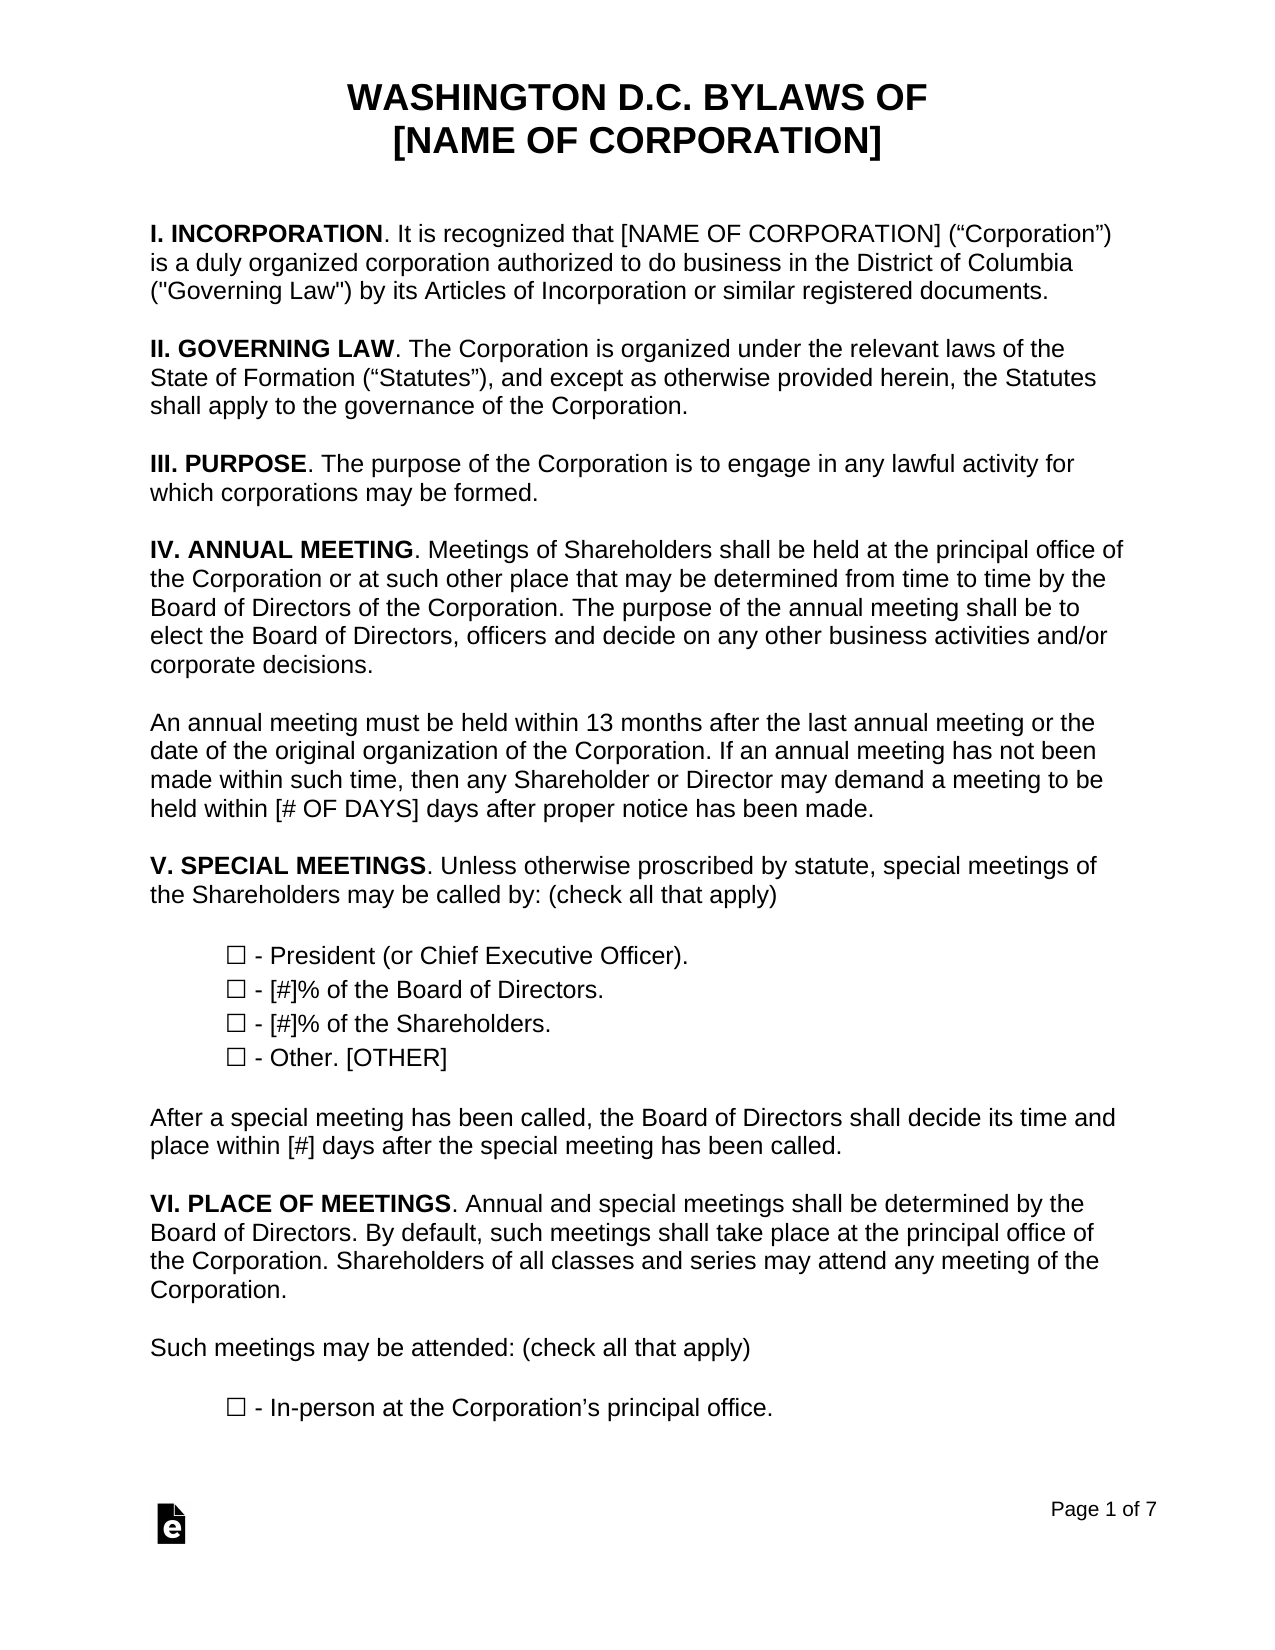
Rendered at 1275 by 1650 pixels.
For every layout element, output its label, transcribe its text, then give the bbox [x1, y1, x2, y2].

text V. SPECIAL MEETINGS. Unless otherwise proscribed by statute, special meetings of the Shareholders may be called by: (check all that apply) [150, 851, 1125, 909]
text ☐ - In-person at the Corporation’s principal office. [225, 1390, 1125, 1424]
text An annual meeting must be held within 13 months after the last annual meeting or the date of the original organization of the Corporation. If an annual meeting has not been made within such time, then any Shareholder or Director may demand a meeting to be held within [# OF DAYS] days after proper notice has been made. [150, 707, 1125, 822]
text ☐ - President (or Chief Executive Officer). [225, 937, 1125, 972]
text ☐ - Other. [OTHER] [225, 1040, 1125, 1074]
text II. GOVERNING LAW. The Corporation is organized under the relevant laws of the State of Formation (“Statutes”), and except as otherwise provided herein, the Statutes shall apply to the governance of the Corporation. [150, 334, 1125, 420]
text Such meetings may be attended: (check all that apply) [150, 1332, 1125, 1361]
text ☐ - [#]% of the Shareholders. [225, 1006, 1125, 1040]
text I. INCORPORATION. It is recognized that [NAME OF CORPORATION] (“Corporation”) is a duly organized corporation authorized to do business in the District of Columbia ("Governing Law") by its Articles of Incorporation or similar registered documents. [150, 219, 1125, 305]
text ☐ - [#]% of the Board of Directors. [225, 972, 1125, 1006]
text IV. ANNUAL MEETING. Meetings of Shareholders shall be held at the principal office of the Corporation or at such other place that may be determined from time to time by the Board of Directors of the Corporation. The purpose of the annual meeting shall be to elect the Board of Directors, officers and decide on any other business activities and/or corporate decisions. [150, 535, 1125, 679]
text WASHINGTON D.C. BYLAWS OF [150, 75, 1125, 118]
text VI. PLACE OF MEETINGS. Annual and special meetings shall be determined by the Board of Directors. By default, such meetings shall take place at the principal office of the Corporation. Shareholders of all classes and series may attend any meeting of the Corporation. [150, 1189, 1125, 1304]
text After a special meeting has been called, the Board of Directors shall decide its time and place within [#] days after the special meeting has been called. [150, 1102, 1125, 1160]
text [NAME OF CORPORATION] [150, 118, 1125, 161]
text III. PURPOSE. The purpose of the Corporation is to engage in any lawful activity for which corporations may be formed. [150, 449, 1125, 506]
